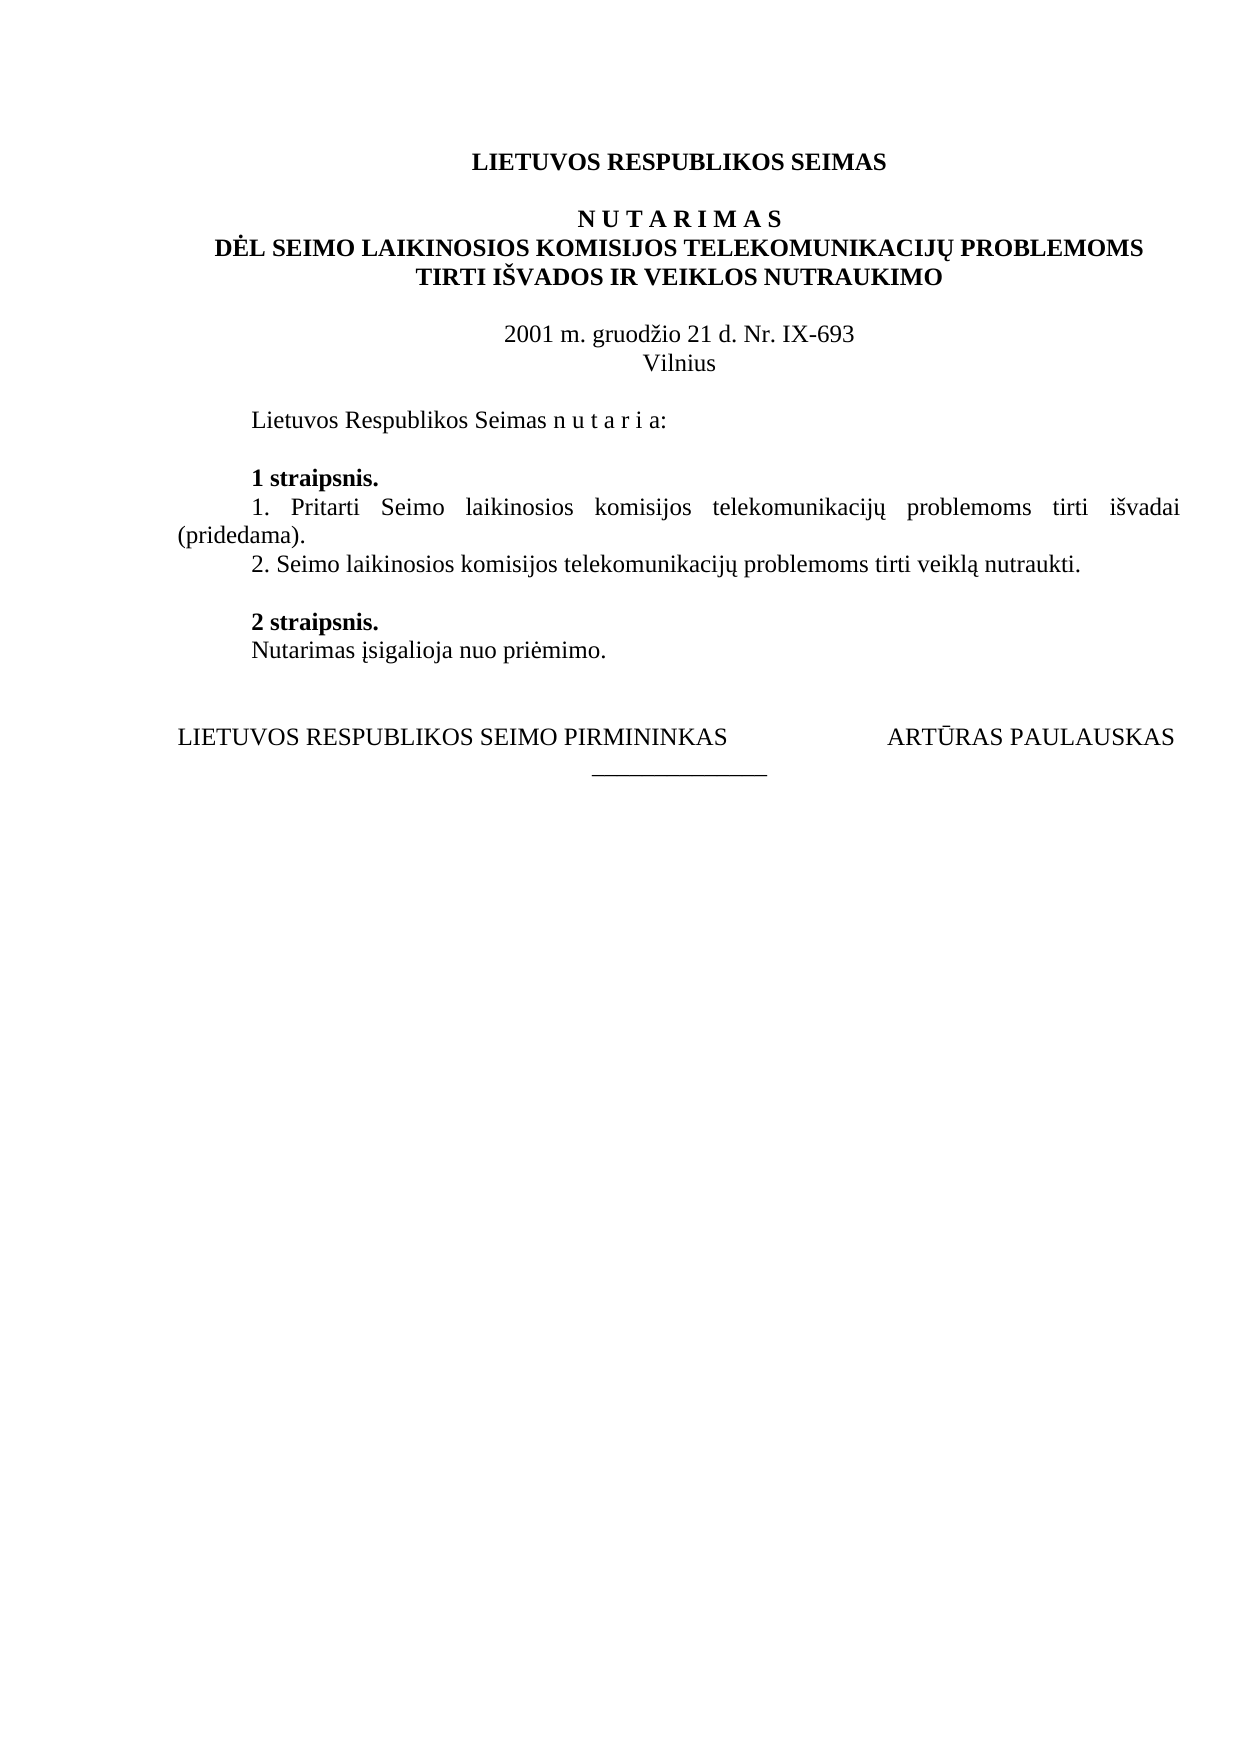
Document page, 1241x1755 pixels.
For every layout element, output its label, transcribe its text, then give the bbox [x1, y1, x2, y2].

text DĖL SEIMO LAIKINOSIOS KOMISIJOS TELEKOMUNIKACIJŲ PROBLEMOMS TIRTI IŠVADOS IR VEIKLOS NUTRAUKIMO [177, 233, 1181, 291]
text LIETUVOS RESPUBLIKOS SEIMO PIRMININKAS ARTŪRAS PAULAUSKAS [177, 722, 1181, 751]
text 1. Pritarti Seimo laikinosios komisijos telekomunikacijų problemoms tirti išvadai (pridedama). [177, 492, 1181, 549]
text 2 straipsnis. [177, 607, 1181, 636]
text N U T A R I M A S [177, 204, 1181, 233]
text Nutarimas įsigalioja nuo priėmimo. [177, 636, 1181, 664]
text LIETUVOS RESPUBLIKOS SEIMAS [177, 147, 1181, 176]
text 2001 m. gruodžio 21 d. Nr. IX-693 [177, 319, 1181, 348]
text Vilnius [177, 348, 1181, 377]
text 1 straipsnis. [177, 463, 1181, 492]
text Lietuvos Respublikos Seimas nutaria: [177, 406, 1181, 434]
text 2. Seimo laikinosios komisijos telekomunikacijų problemoms tirti veiklą nutraukti. [177, 549, 1181, 578]
text ______________ [177, 751, 1181, 779]
